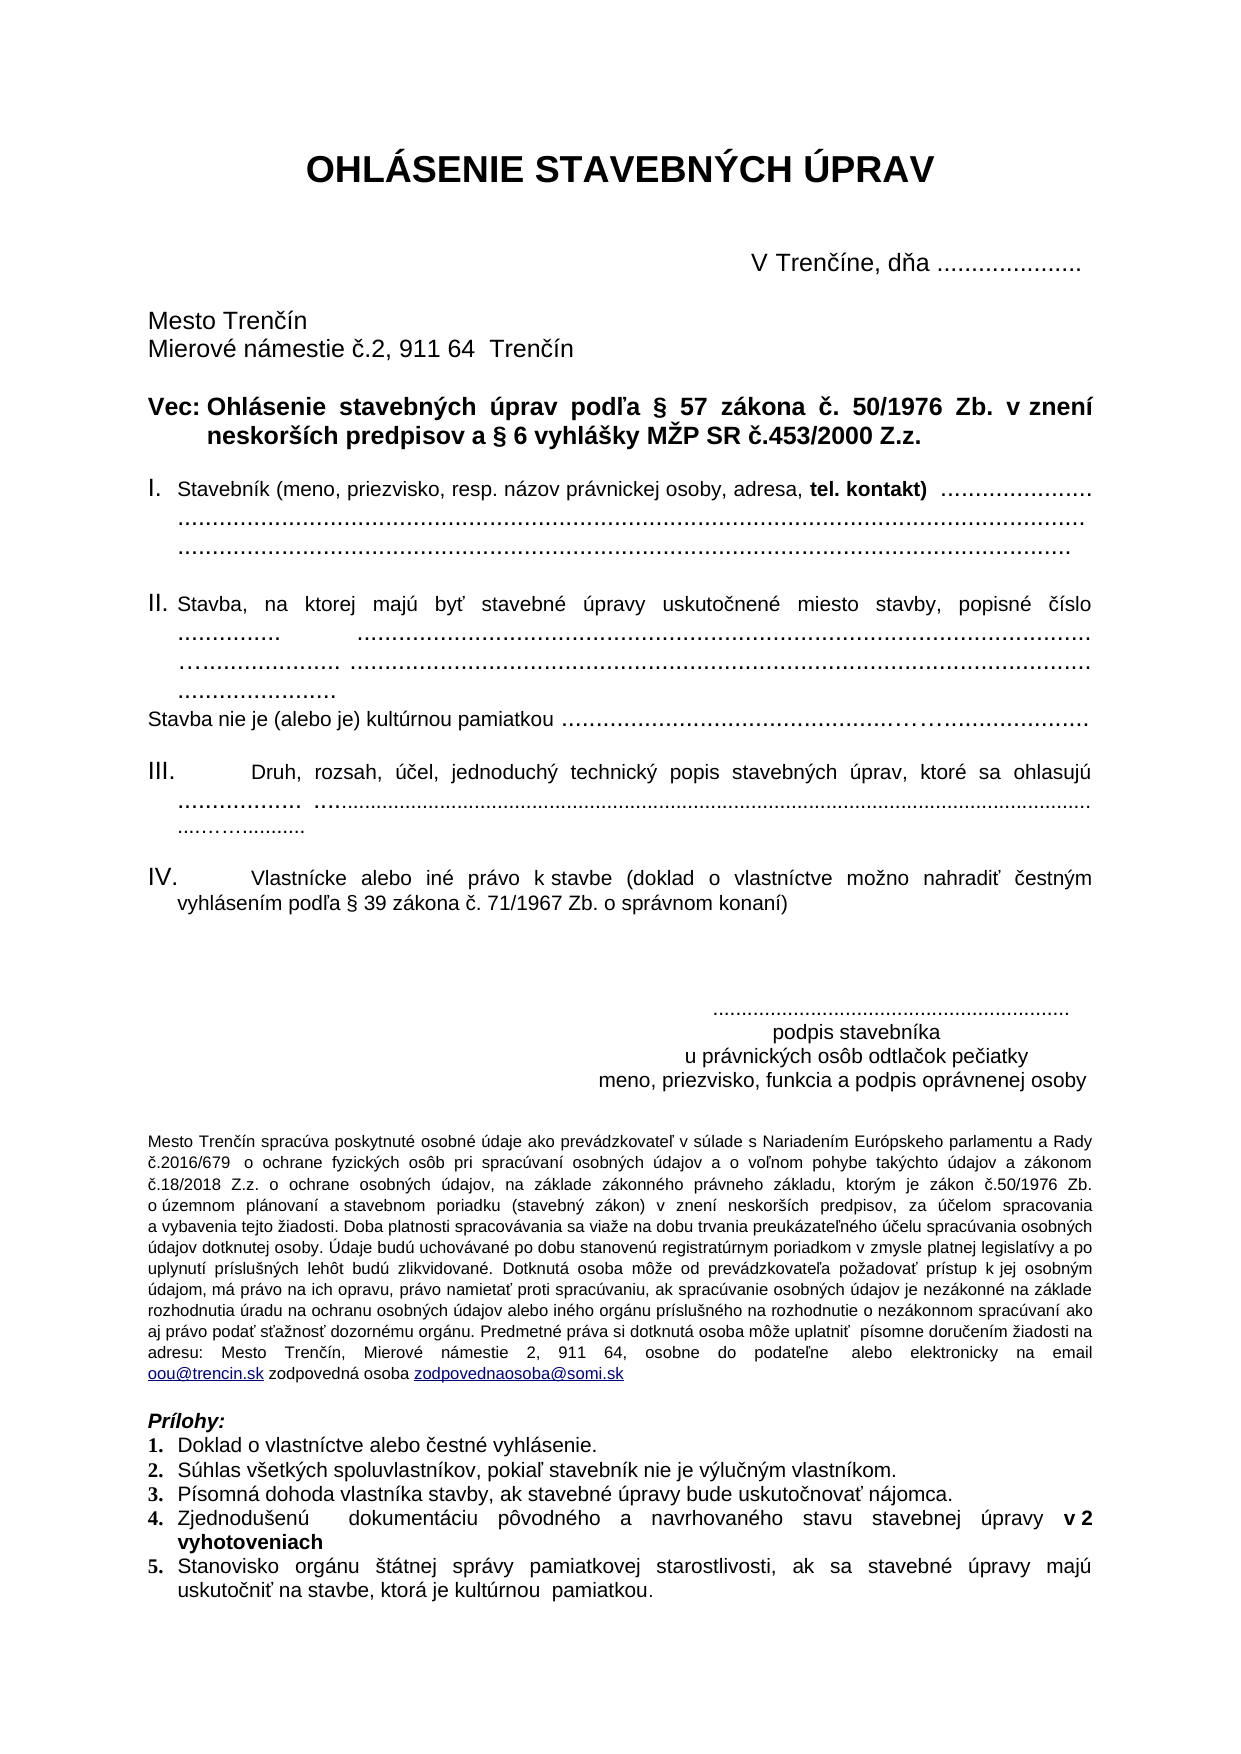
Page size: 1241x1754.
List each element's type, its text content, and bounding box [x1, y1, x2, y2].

text OHLÁSENIE STAVEBNÝCH ÚPRAV [148, 148, 1093, 191]
text podpis stavebníka [196, 1020, 1093, 1044]
list Súhlas všetkých spoluvlastníkov, pokiaľ stavebník nie je výlučným vlastníkom. [148, 1457, 1093, 1482]
list Druh, rozsah, účel, jednoduchý technický popis stavebných úprav, ktoré sa ohlasujú .................. ..........................................................................................................................................……........... [148, 756, 1093, 838]
list Stanovisko orgánu štátnej správy pamiatkovej starostlivosti, ak sa stavebné úpravy majú uskutočniť na stavbe, ktorá je kultúrnou pamiatkou. [148, 1554, 1093, 1602]
text u právnických osôb odtlačok pečiatky [148, 1044, 1093, 1068]
text Mierové námestie č.2, 911 64 Trenčín [148, 334, 1093, 363]
text meno, priezvisko, funkcia a podpis oprávnenej osoby [196, 1068, 1093, 1092]
list Zjednodušenú dokumentáciu pôvodného a navrhovaného stavu stavebnej úpravy v 2 vyhotoveniach [148, 1506, 1093, 1554]
list Stavba, na ktorej majú byť stavebné úpravy uskutočnené miesto stavby, popisné číslo ............... ..........................................................................................................….................... .................................................................................................................................. [148, 588, 1093, 703]
text V Trenčíne, dňa ..................... [148, 248, 1093, 277]
text Stavba nie je (alebo je) kultúrnou pamiatkou ................................................……..................... [148, 703, 1093, 732]
list Stavebník (meno, priezvisko, resp. názov právnickej osoby, adresa, tel. kontakt) ...................... .................................................................................................................................................................................................................................................................... [148, 473, 1093, 560]
text .............................................................. [712, 996, 1093, 1020]
list Vlastnícke alebo iné právo k stavbe (doklad o vlastníctve možno nahradiť čestným vyhlásením podľa § 39 zákona č. 71/1967 Zb. o správnom konaní) [148, 862, 1093, 914]
list Doklad o vlastníctve alebo čestné vyhlásenie. [148, 1433, 1093, 1457]
text Prílohy: [148, 1409, 1093, 1433]
text Mesto Trenčín spracúva poskytnuté osobné údaje ako prevádzkovateľ v súlade s Nariadením Európskeho parlamentu a Rady č.2016/679 o ochrane fyzických osôb pri spracúvaní osobných údajov a o voľnom pohybe takýchto údajov a zákonom č.18/2018 Z.z. o ochrane osobných údajov, na základe zákonného právneho základu, ktorým je zákon č.50/1976 Zb. o územnom plánovaní a stavebnom poriadku (stavebný zákon) v znení neskorších predpisov, za účelom spracovania a vybavenia tejto žiadosti. Doba platnosti spracovávania sa viaže na dobu trvania preukázateľného účelu spracúvania osobných údajov dotknutej osoby. Údaje budú uchovávané po dobu stanovenú registratúrnym poriadkom v zmysle platnej legislatívy a po uplynutí príslušných lehôt budú zlikvidované. Dotknutá osoba môže od prevádzkovateľa požadovať prístup k jej osobným údajom, má právo na ich opravu, právo namietať proti spracúvaniu, ak spracúvanie osobných údajov je nezákonné na základe rozhodnutia úradu na ochranu osobných údajov alebo iného orgánu príslušného na rozhodnutie o nezákonnom spracúvaní ako aj právo podať sťažnosť dozornému orgánu. Predmetné práva si dotknutá osoba môže uplatniť písomne doručením žiadosti na adresu: Mesto Trenčín, Mierové námestie 2, 911 64, osobne do podateľne alebo elektronicky na email oou@trencin.sk zodpovedná osoba zodpovednaosoba@somi.sk [148, 1132, 1093, 1383]
list Písomná dohoda vlastníka stavby, ak stavebné úpravy bude uskutočnovať nájomca. [148, 1482, 1093, 1506]
text Vec: Ohlásenie stavebných úprav podľa § 57 zákona č. 50/1976 Zb. v znení neskorších predpisov a § 6 vyhlášky MŽP SR č.453/2000 Z.z. [148, 392, 1093, 449]
text Mesto Trenčín [148, 306, 1093, 334]
